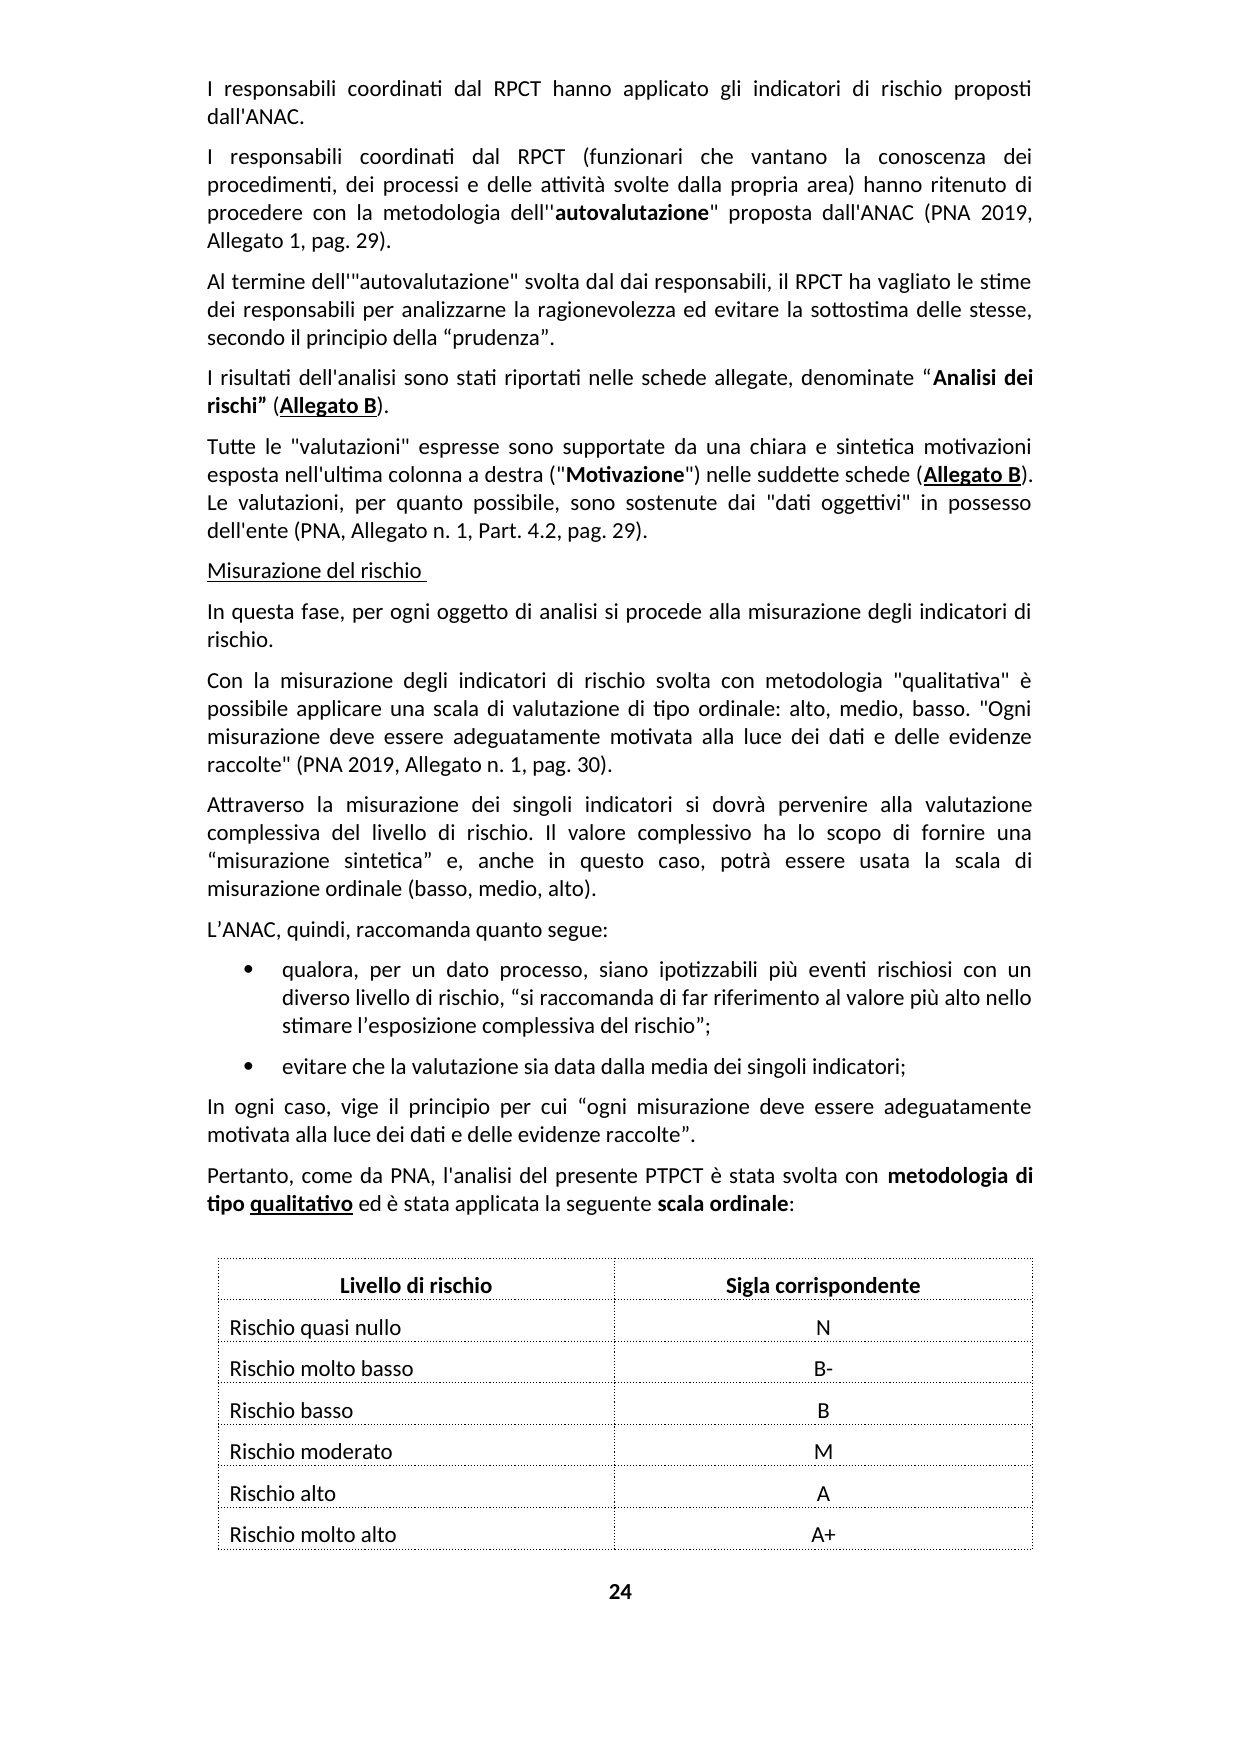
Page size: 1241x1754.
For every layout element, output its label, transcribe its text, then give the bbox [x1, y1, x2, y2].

table_cell A [614, 1465, 1032, 1507]
table_cell M [614, 1424, 1032, 1465]
text I risultati dell'analisi sono stati riportati nelle schede allegate, denominate “Analisi dei rischi” (Allegato B). [207, 363, 1033, 419]
list evitare che la valutazione sia data dalla media dei singoli indicatori; [244, 1052, 1033, 1080]
table_header Sigla corrispondente [614, 1258, 1032, 1299]
table_cell B- [614, 1341, 1032, 1382]
text L’ANAC, quindi, raccomanda quanto segue: [207, 915, 1033, 943]
text Tutte le "valutazioni" espresse sono supportate da una chiara e sintetica motivazioni esposta nell'ultima colonna a destra ("Motivazione") nelle suddette schede (Allegato B). Le valutazioni, per quanto possibile, sono sostenute dai "dati oggettivi" in possesso dell'ente (PNA, Allegato n. 1, Part. 4.2, pag. 29). [207, 432, 1033, 544]
text Misurazione del rischio [207, 557, 1033, 585]
table_cell Rischio molto basso [218, 1341, 614, 1382]
table_cell N [614, 1299, 1032, 1341]
list qualora, per un dato processo, siano ipotizzabili più eventi rischiosi con un diverso livello di rischio, “si raccomanda di far riferimento al valore più alto nello stimare l’esposizione complessiva del rischio”; [244, 955, 1033, 1039]
text Con la misurazione degli indicatori di rischio svolta con metodologia "qualitativa" è possibile applicare una scala di valutazione di tipo ordinale: alto, medio, basso. "Ogni misurazione deve essere adeguatamente motivata alla luce dei dati e delle evidenze raccolte" (PNA 2019, Allegato n. 1, pag. 30). [207, 666, 1033, 778]
text Pertanto, come da PNA, l'analisi del presente PTPCT è stata svolta con metodologia di tipo qualitativo ed è stata applicata la seguente scala ordinale: [207, 1161, 1033, 1217]
text I responsabili coordinati dal RPCT hanno applicato gli indicatori di rischio proposti dall'ANAC. [207, 74, 1033, 130]
table_cell A+ [614, 1507, 1032, 1548]
table_cell Rischio quasi nullo [218, 1299, 614, 1341]
table_cell B [614, 1382, 1032, 1424]
table_cell Rischio molto alto [218, 1507, 614, 1548]
table_cell Rischio moderato [218, 1424, 614, 1465]
text In questa fase, per ogni oggetto di analisi si procede alla misurazione degli indicatori di rischio. [207, 597, 1033, 653]
text Attraverso la misurazione dei singoli indicatori si dovrà pervenire alla valutazione complessiva del livello di rischio. Il valore complessivo ha lo scopo di fornire una “misurazione sintetica” e, anche in questo caso, potrà essere usata la scala di misurazione ordinale (basso, medio, alto). [207, 790, 1033, 902]
text I responsabili coordinati dal RPCT (funzionari che vantano la conoscenza dei procedimenti, dei processi e delle attività svolte dalla propria area) hanno ritenuto di procedere con la metodologia dell''autovalutazione" proposta dall'ANAC (PNA 2019, Allegato 1, pag. 29). [207, 142, 1033, 254]
table_cell Rischio basso [218, 1382, 614, 1424]
table_cell Rischio alto [218, 1465, 614, 1507]
text In ogni caso, vige il principio per cui “ogni misurazione deve essere adeguatamente motivata alla luce dei dati e delle evidenze raccolte”. [207, 1092, 1033, 1148]
table_header Livello di rischio [218, 1258, 614, 1299]
text Al termine dell'"autovalutazione" svolta dal dai responsabili, il RPCT ha vagliato le stime dei responsabili per analizzarne la ragionevolezza ed evitare la sottostima delle stesse, secondo il principio della “prudenza”. [207, 267, 1033, 351]
